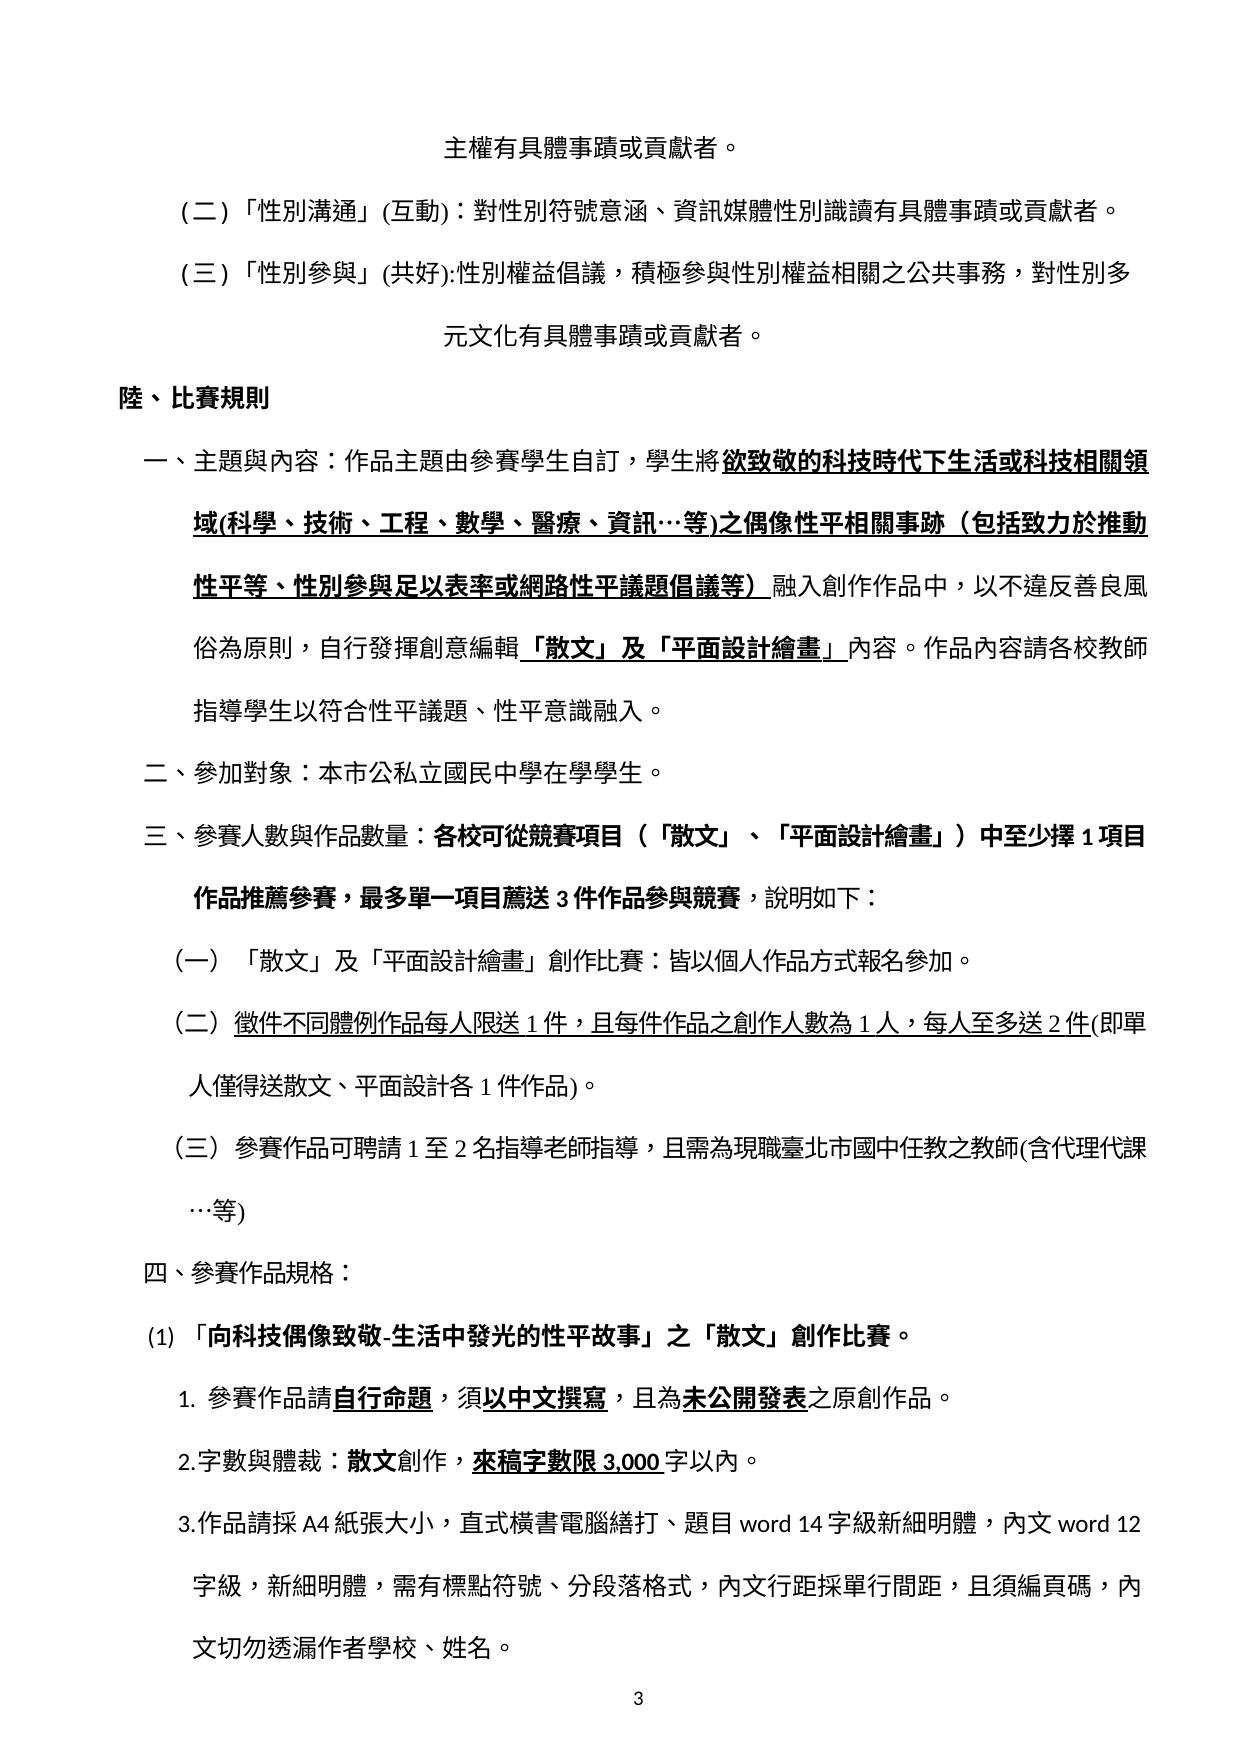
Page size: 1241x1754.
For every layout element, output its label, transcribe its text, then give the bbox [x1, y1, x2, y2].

list 作品請採A4紙張大小，直式橫書電腦繕打、題目word 14字級新細明體，內文word 12字級，新細明體，需有標點符號、分段落格式，內文行距採單行間距，且須編頁碼，內文切勿透漏作者學校、姓名。 [177, 1480, 1150, 1668]
text (二)「性別溝通」(互動)：對性別符號意涵、資訊媒體性別識讀有具體事蹟或貢獻者。 [177, 168, 1150, 230]
text 二、參加對象：本市公私立國民中學在學學生。 [143, 730, 1150, 793]
text 主權有具體事蹟或貢獻者。 [177, 105, 1150, 168]
text （一）「散文」及「平面設計繪畫」創作比賽：皆以個人作品方式報名參加。 [143, 918, 1150, 980]
text 三、參賽人數與作品數量：各校可從競賽項目（「散文」、「平面設計繪畫」）中至少擇1項目作品推薦參賽，最多單一項目薦送3件作品參與競賽，說明如下： [143, 793, 1150, 918]
list 比賽規則 [118, 355, 1150, 418]
list 「向科技偶像致敬-生活中發光的性平故事」之「散文」創作比賽。 [147, 1293, 1150, 1355]
text 一、主題與內容：作品主題由參賽學生自訂，學生將欲致敬的科技時代下生活或科技相關領域(科學、技術、工程、數學、醫療、資訊…等)之偶像性平相關事跡（包括致力於推動性平等、性別參與足以表率或網路性平議題倡議等）融入創作作品中，以不違反善良風俗為原則，自行發揮創意編輯「散文」及「平面設計繪畫」內容。作品內容請各校教師指導學生以符合性平議題、性平意識融入。 [143, 418, 1150, 730]
text （二）徵件不同體例作品每人限送1件，且每件作品之創作人數為1人，每人至多送2件(即單人僅得送散文、平面設計各1件作品)。 [143, 980, 1150, 1105]
text 四、參賽作品規格： [143, 1230, 1150, 1293]
list 參賽作品請自行命題，須以中文撰寫，且為未公開發表之原創作品。 [177, 1355, 1150, 1418]
text （三）參賽作品可聘請1至2名指導老師指導，且需為現職臺北市國中任教之教師(含代理代課…等) [143, 1105, 1150, 1230]
list 字數與體裁：散文創作，來稿字數限3,000字以內。 [177, 1418, 1150, 1480]
text (三)「性別參與」(共好):性別權益倡議，積極參與性別權益相關之公共事務，對性別多元文化有具體事蹟或貢獻者。 [177, 230, 1150, 355]
